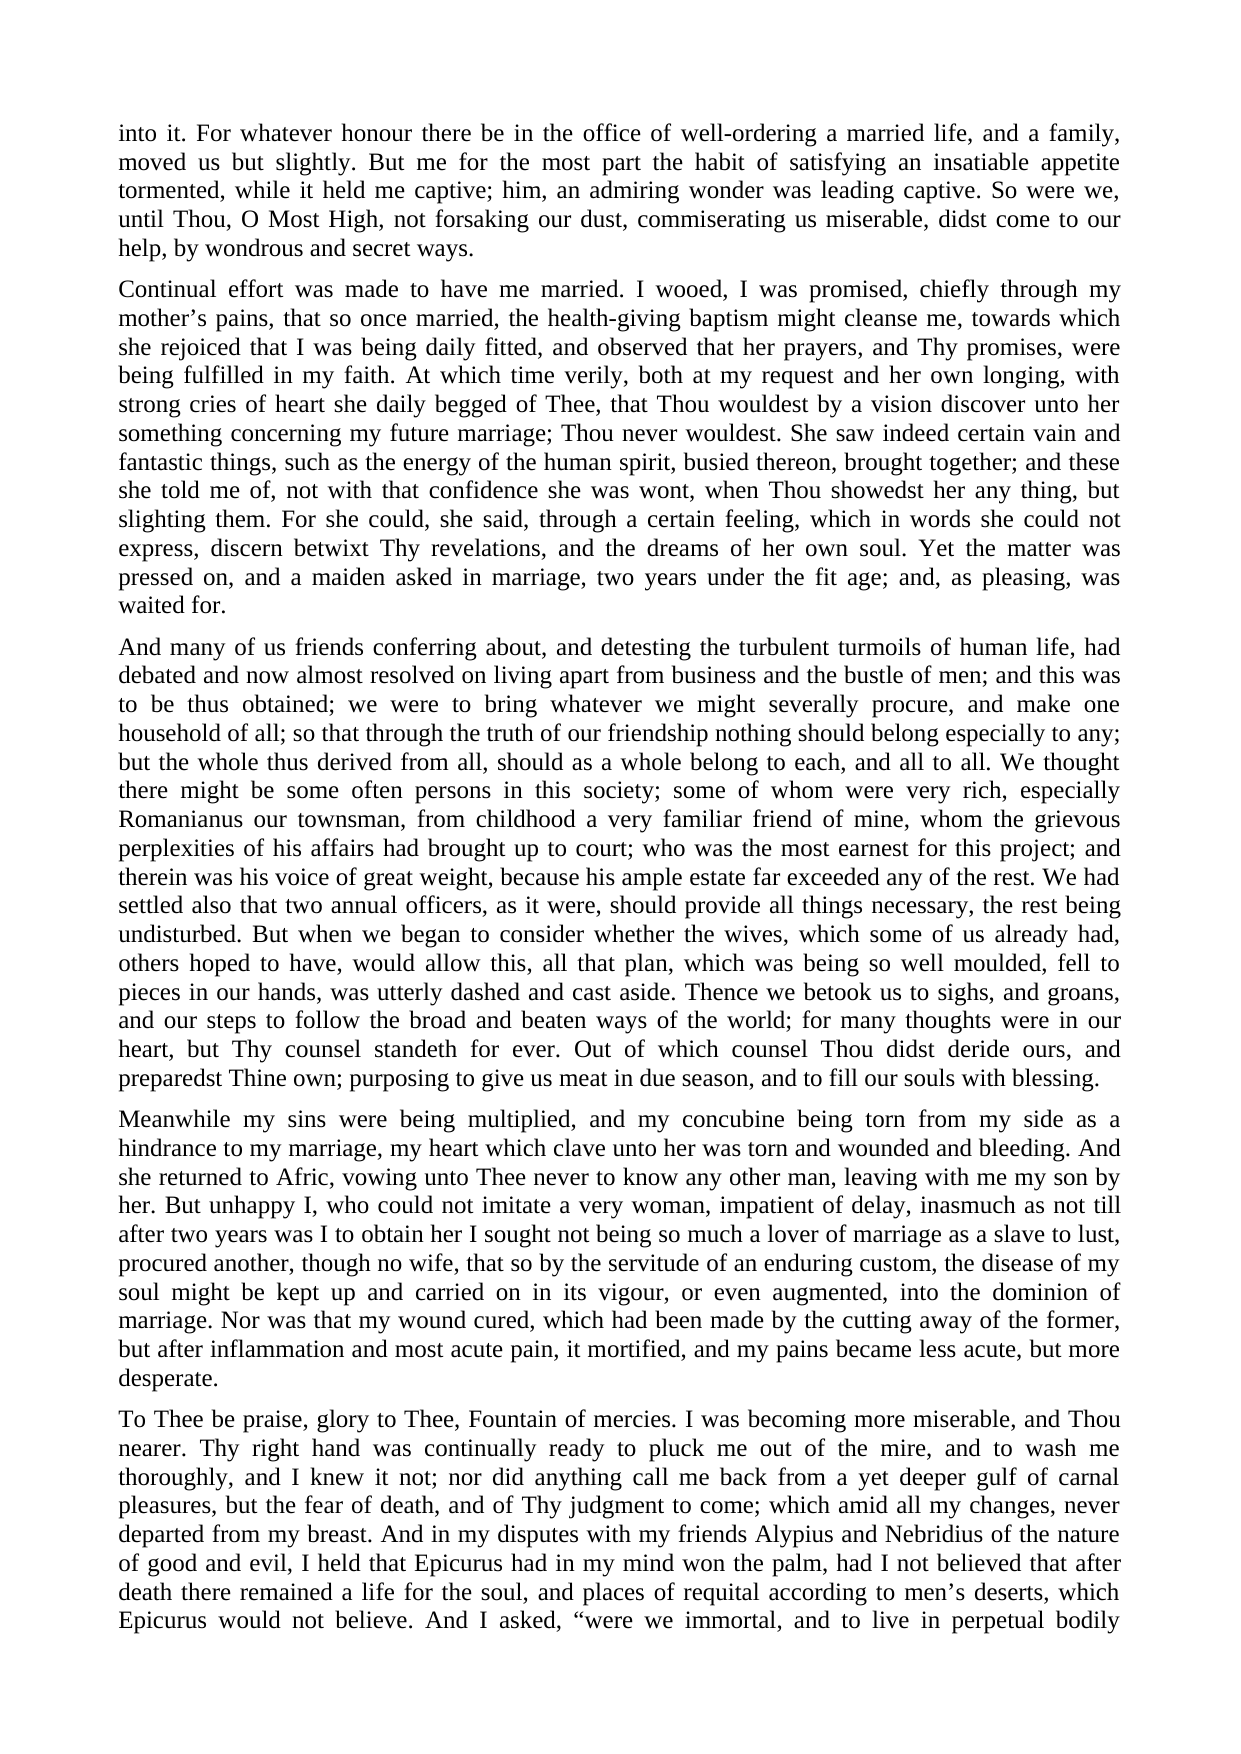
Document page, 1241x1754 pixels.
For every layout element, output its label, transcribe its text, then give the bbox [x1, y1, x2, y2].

text into it. For whatever honour there be in the office of well-ordering a married life, and a family, moved us but slightly. But me for the most part the habit of satisfying an insatiable appetite tormented, while it held me captive; him, an admiring wonder was leading captive. So were we, until Thou, O Most High, not forsaking our dust, commiserating us miserable, didst come to our help, by wondrous and secret ways. [118, 118, 1122, 262]
text And many of us friends conferring about, and detesting the turbulent turmoils of human life, had debated and now almost resolved on living apart from business and the bustle of men; and this was to be thus obtained; we were to bring whatever we might severally procure, and make one household of all; so that through the truth of our friendship nothing should belong especially to any; but the whole thus derived from all, should as a whole belong to each, and all to all. We thought there might be some often persons in this society; some of whom were very rich, especially Romanianus our townsman, from childhood a very familiar friend of mine, whom the grievous perplexities of his affairs had brought up to court; who was the most earnest for this project; and therein was his voice of great weight, because his ample estate far exceeded any of the rest. We had settled also that two annual officers, as it were, should provide all things necessary, the rest being undisturbed. But when we began to consider whether the wives, which some of us already had, others hoped to have, would allow this, all that plan, which was being so well moulded, fell to pieces in our hands, was utterly dashed and cast aside. Thence we betook us to sighs, and groans, and our steps to follow the broad and beaten ways of the world; for many thoughts were in our heart, but Thy counsel standeth for ever. Out of which counsel Thou didst deride ours, and preparedst Thine own; purposing to give us meat in due season, and to fill our souls with blessing. [118, 632, 1122, 1092]
text To Thee be praise, glory to Thee, Fountain of mercies. I was becoming more miserable, and Thou nearer. Thy right hand was continually ready to pluck me out of the mire, and to wash me thoroughly, and I knew it not; nor did anything call me back from a yet deeper gulf of carnal pleasures, but the fear of death, and of Thy judgment to come; which amid all my changes, never departed from my breast. And in my disputes with my friends Alypius and Nebridius of the nature of good and evil, I held that Epicurus had in my mind won the palm, had I not believed that after death there remained a life for the soul, and places of requital according to men’s deserts, which Epicurus would not believe. And I asked, “were we immortal, and to live in perpetual bodily [118, 1404, 1122, 1634]
text Continual effort was made to have me married. I wooed, I was promised, chiefly through my mother’s pains, that so once married, the health-giving baptism might cleanse me, towards which she rejoiced that I was being daily fitted, and observed that her prayers, and Thy promises, were being fulfilled in my faith. At which time verily, both at my request and her own longing, with strong cries of heart she daily begged of Thee, that Thou wouldest by a vision discover unto her something concerning my future marriage; Thou never wouldest. She saw indeed certain vain and fantastic things, such as the energy of the human spirit, busied thereon, brought together; and these she told me of, not with that confidence she was wont, when Thou showedst her any thing, but slighting them. For she could, she said, through a certain feeling, which in words she could not express, discern betwixt Thy revelations, and the dreams of her own soul. Yet the matter was pressed on, and a maiden asked in marriage, two years under the fit age; and, as pleasing, was waited for. [118, 274, 1122, 619]
text Meanwhile my sins were being multiplied, and my concubine being torn from my side as a hindrance to my marriage, my heart which clave unto her was torn and wounded and bleeding. And she returned to Afric, vowing unto Thee never to know any other man, leaving with me my son by her. But unhappy I, who could not imitate a very woman, impatient of delay, inasmuch as not till after two years was I to obtain her I sought not being so much a lover of marriage as a slave to lust, procured another, though no wife, that so by the servitude of an enduring custom, the disease of my soul might be kept up and carried on in its vigour, or even augmented, into the dominion of marriage. Nor was that my wound cured, which had been made by the cutting away of the former, but after inflammation and most acute pain, it mortified, and my pains became less acute, but more desperate. [118, 1104, 1122, 1392]
